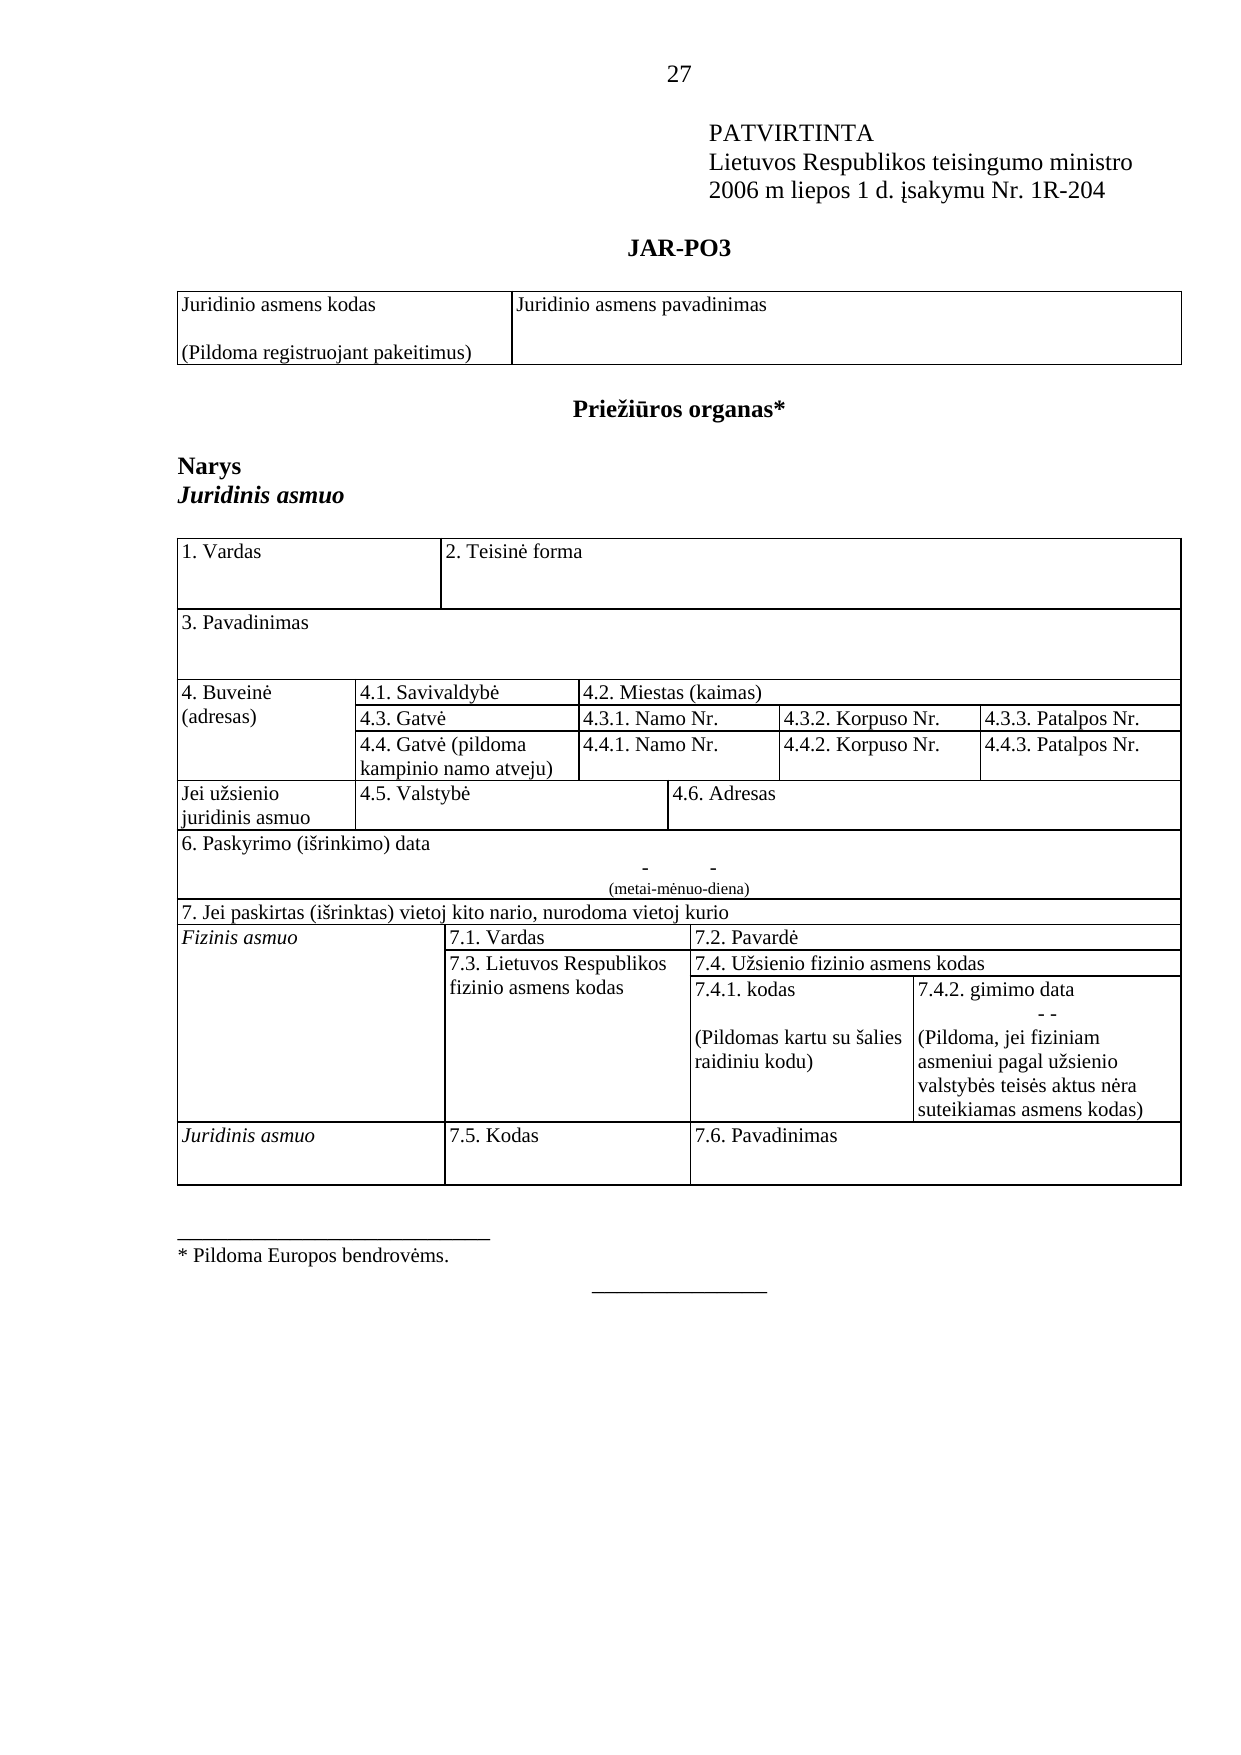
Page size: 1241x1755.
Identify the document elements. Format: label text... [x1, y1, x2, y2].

table_cell 4. Buveinė (adresas) [178, 680, 355, 779]
table_cell 4.4.2. Korpuso Nr. [780, 732, 980, 779]
text * Pildoma Europos bendrovėms. [177, 1243, 1181, 1267]
text PATVIRTINTA [709, 118, 1181, 147]
table_cell Fizinis asmuo [178, 925, 444, 1121]
table_cell 3. Pavadinimas [178, 610, 1180, 679]
table_cell Juridinis asmuo [178, 1123, 444, 1184]
text Lietuvos Respublikos teisingumo ministro [177, 147, 1181, 176]
text ______________ [177, 1267, 1181, 1296]
table_cell 4.6. Adresas [669, 781, 1180, 829]
table_cell 7.5. Kodas [446, 1123, 690, 1184]
table_cell 4.4.1. Namo Nr. [580, 732, 779, 779]
text Priežiūros organas* [177, 394, 1181, 422]
table_cell 4.5. Valstybė [356, 781, 667, 829]
text _________________________ [177, 1214, 1181, 1243]
text Juridinis asmuo [177, 480, 1181, 509]
text Narys [177, 451, 1181, 480]
table_header Juridinio asmens pavadinimas [513, 292, 1181, 364]
text 2006 m liepos 1 d. įsakymu Nr. 1R-204 [177, 176, 1181, 204]
table_cell 7.3. Lietuvos Respublikos fizinio asmens kodas [446, 951, 690, 1121]
table_cell 4.4.3. Patalpos Nr. [981, 732, 1180, 779]
table_header JAR-PO3 [177, 233, 1181, 262]
table_cell 7.6. Pavadinimas [691, 1123, 1180, 1184]
table_header 2. Teisinė forma [442, 539, 1180, 608]
table_header 1. Vardas [178, 539, 440, 608]
table_cell 7.4.1. kodas (Pildomas kartu su šalies raidiniu kodu) [691, 977, 913, 1121]
